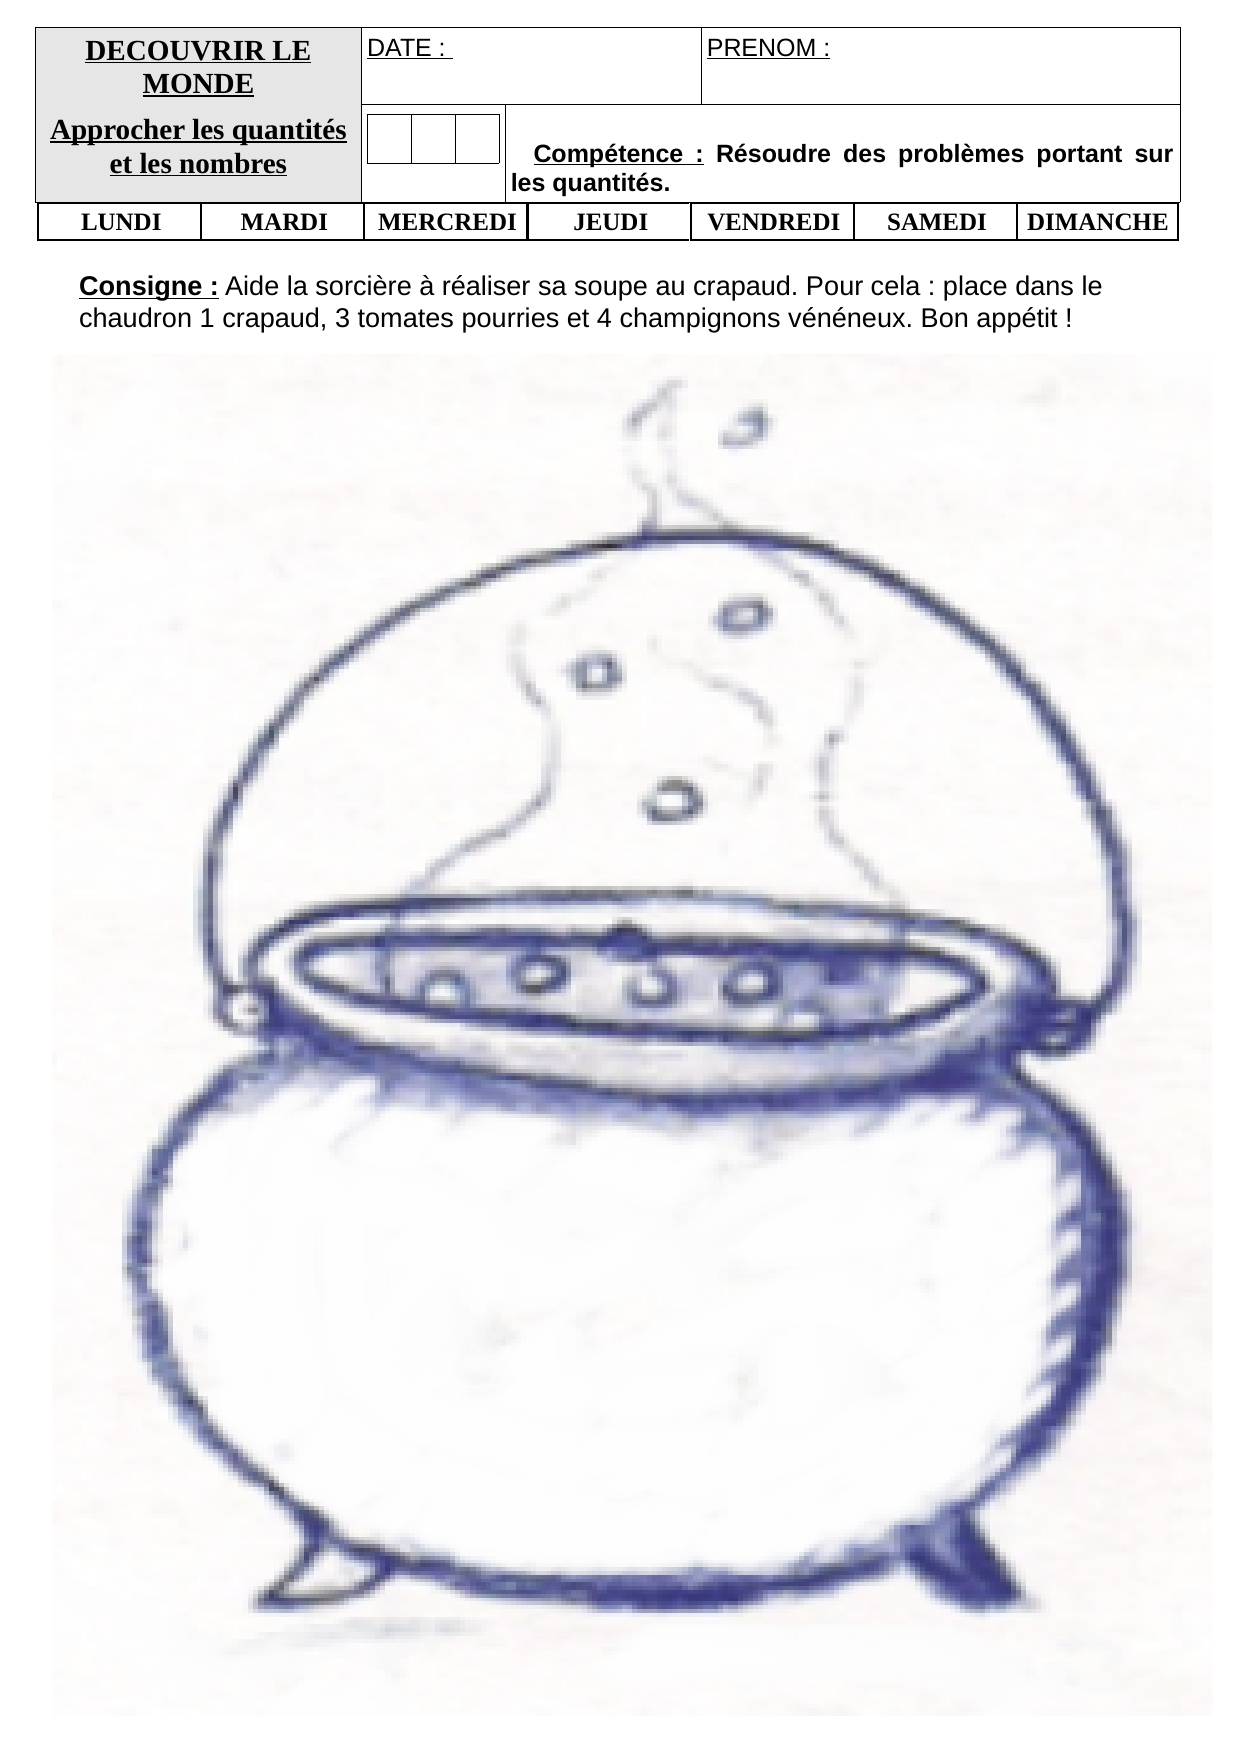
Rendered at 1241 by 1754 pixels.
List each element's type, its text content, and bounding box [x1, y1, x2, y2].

table_header [37, 241, 200, 270]
table_header JEUDI [529, 204, 689, 239]
table_header [853, 241, 1016, 270]
table_header MARDI [202, 204, 363, 239]
table_header DECOUVRIR LE MONDE Approcher les quantités et les nombres [36, 28, 361, 202]
table_header DIMANCHE [1018, 204, 1177, 239]
table_header [412, 115, 455, 163]
table_header VENDREDI [692, 204, 853, 239]
table_header [456, 115, 499, 163]
table_header [200, 241, 363, 270]
table_cell Compétence : Résoudre des problèmes portant sur les quantités. [506, 105, 1180, 202]
text Consigne : Aide la sorcière à réaliser sa soupe au crapaud. Pour cela : place dans le chaudron 1 crapaud, 3 tomates pourries et 4 champignons vénéneux. Bon appétit ! [79, 270, 1180, 333]
table_header LUNDI [39, 204, 200, 239]
table_header [690, 241, 853, 270]
table_header DATE : [362, 28, 701, 104]
table_header SAMEDI [855, 204, 1016, 239]
table_header [363, 241, 526, 270]
picture [52, 354, 1213, 1716]
table_cell [362, 105, 505, 202]
table_header [1016, 241, 1179, 270]
table_header [368, 115, 411, 163]
table_header [526, 241, 689, 270]
table_header PRENOM : [702, 28, 1180, 104]
table_header MERCREDI [365, 204, 526, 239]
